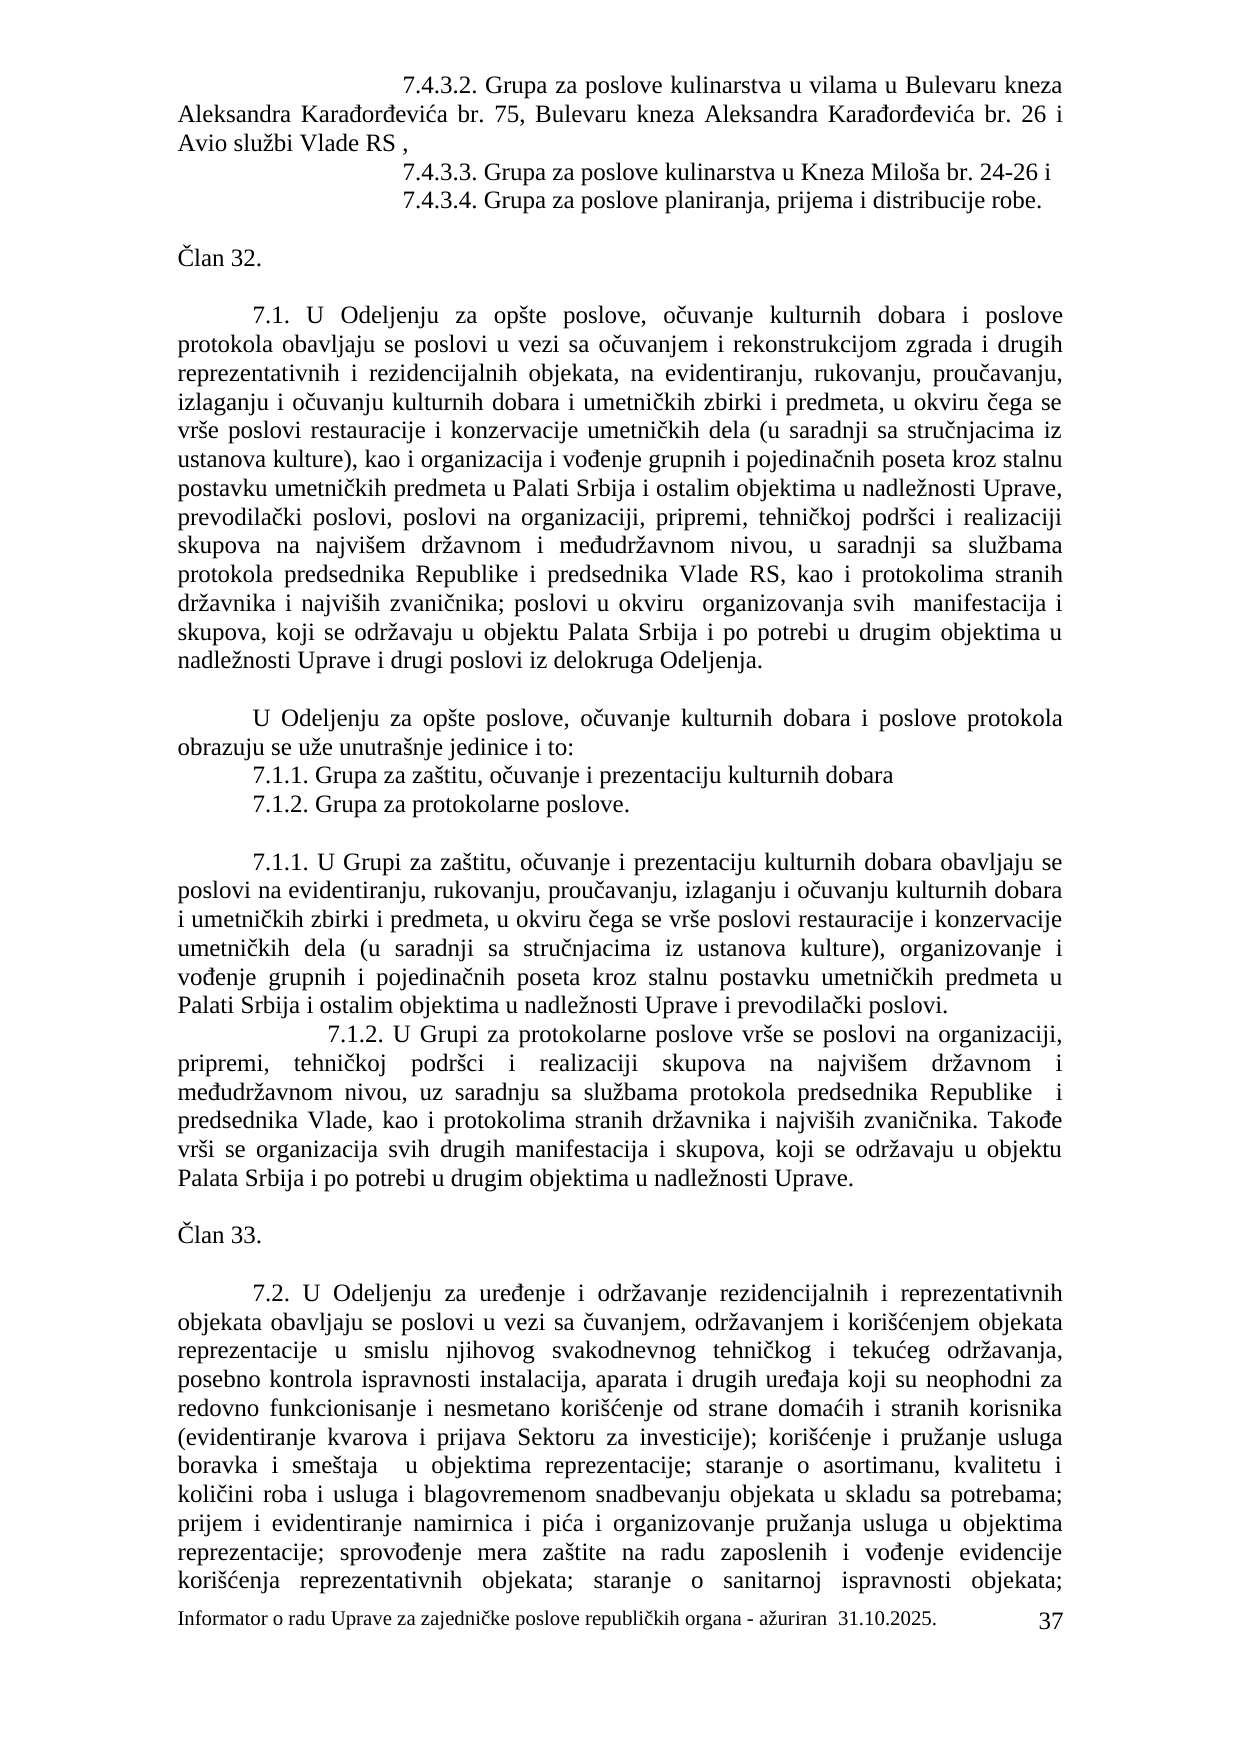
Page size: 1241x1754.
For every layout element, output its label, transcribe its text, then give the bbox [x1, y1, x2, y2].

subtitle Član 33. [177, 1220, 1063, 1249]
subtitle 7.4.3.4. Grupa za poslove planiranja, prijema i distribucije robe. [177, 185, 1063, 214]
subtitle 7.1.1. Grupa za zaštitu, očuvanje i prezentaciju kulturnih dobara [177, 760, 1063, 789]
subtitle 7.1. U Odeljenju za opšte poslove, očuvanje kulturnih dobara i poslove protokola obavljaju se poslovi u vezi sa očuvanjem i rekonstrukcijom zgrada i drugih reprezentativnih i rezidencijalnih objekata, na evidentiranju, rukovanju, proučavanju, izlaganju i očuvanju kulturnih dobara i umetničkih zbirki i predmeta, u okviru čega se vrše poslovi restauracije i konzervacije umetničkih dela (u saradnji sa stručnjacima iz ustanova kulture), kao i organizacija i vođenje grupnih i pojedinačnih poseta kroz stalnu postavku umetničkih predmeta u Palati Srbija i ostalim objektima u nadležnosti Uprave, prevodilački poslovi, poslovi na organizaciji, pripremi, tehničkoj podršci i realizaciji skupova na najvišem državnom i međudržavnom nivou, u saradnji sa službama protokola predsednika Republike i predsednika Vlade RS, kao i protokolima stranih državnika i najviših zvaničnika; poslovi u okviru organizovanja svih manifestacija i skupova, koji se održavaju u objektu Palata Srbija i po potrebi u drugim objektima u nadležnosti Uprave i drugi poslovi iz delokruga Odeljenja. [177, 300, 1063, 674]
subtitle U Odeljenju za opšte poslove, očuvanje kulturnih dobara i poslove protokola obrazuju se uže unutrašnje jedinice i to: [177, 703, 1063, 760]
subtitle 7.2. U Odeljenju za uređenje i održavanje rezidencijalnih i reprezentativnih objekata obavljaju se poslovi u vezi sa čuvanjem, održavanjem i korišćenjem objekata reprezentacije u smislu njihovog svakodnevnog tehničkog i tekućeg održavanja, posebno kontrola ispravnosti instalacija, aparata i drugih uređaja koji su neophodni za redovno funkcionisanje i nesmetano korišćenje od strane domaćih i stranih korisnika (evidentiranje kvarova i prijava Sektoru za investicije); korišćenje i pružanje usluga boravka i smeštaja u objektima reprezentacije; staranje o asortimanu, kvalitetu i količini roba i usluga i blagovremenom snadbevanju objekata u skladu sa potrebama; prijem i evidentiranje namirnica i pića i organizovanje pružanja usluga u objektima reprezentacije; sprovođenje mera zaštite na radu zaposlenih i vođenje evidencije korišćenja reprezentativnih objekata; staranje o sanitarnoj ispravnosti objekata; [177, 1278, 1063, 1594]
subtitle 7.1.1. U Grupi za zaštitu, očuvanje i prezentaciju kulturnih dobara obavljaju se poslovi na evidentiranju, rukovanju, proučavanju, izlaganju i očuvanju kulturnih dobara i umetničkih zbirki i predmeta, u okviru čega se vrše poslovi restauracije i konzervacije umetničkih dela (u saradnji sa stručnjacima iz ustanova kulture), organizovanje i vođenje grupnih i pojedinačnih poseta kroz stalnu postavku umetničkih predmeta u Palati Srbija i ostalim objektima u nadležnosti Uprave i prevodilački poslovi. [177, 847, 1063, 1019]
subtitle 7.4.3.2. Grupa za poslove kulinarstva u vilama u Bulevaru kneza Aleksandra Karađorđevića br. 75, Bulevaru kneza Aleksandra Karađorđevića br. 26 i Avio službi Vlade RS , [177, 70, 1063, 157]
subtitle 7.1.2. U Grupi za protokolarne poslove vrše se poslovi na organizaciji, pripremi, tehničkoj podršci i realizaciji skupova na najvišem državnom i međudržavnom nivou, uz saradnju sa službama protokola predsednika Republike i predsednika Vlade, kao i protokolima stranih državnika i najviših zvaničnika. Takođe vrši se organizacija svih drugih manifestacija i skupova, koji se održavaju u objektu Palata Srbija i po potrebi u drugim objektima u nadležnosti Uprave. [177, 1019, 1063, 1192]
subtitle Član 32. [177, 243, 1063, 272]
subtitle 7.1.2. Grupa za protokolarne poslove. [177, 789, 1063, 818]
subtitle 7.4.3.3. Grupa za poslove kulinarstva u Kneza Miloša br. 24-26 i [177, 157, 1063, 185]
